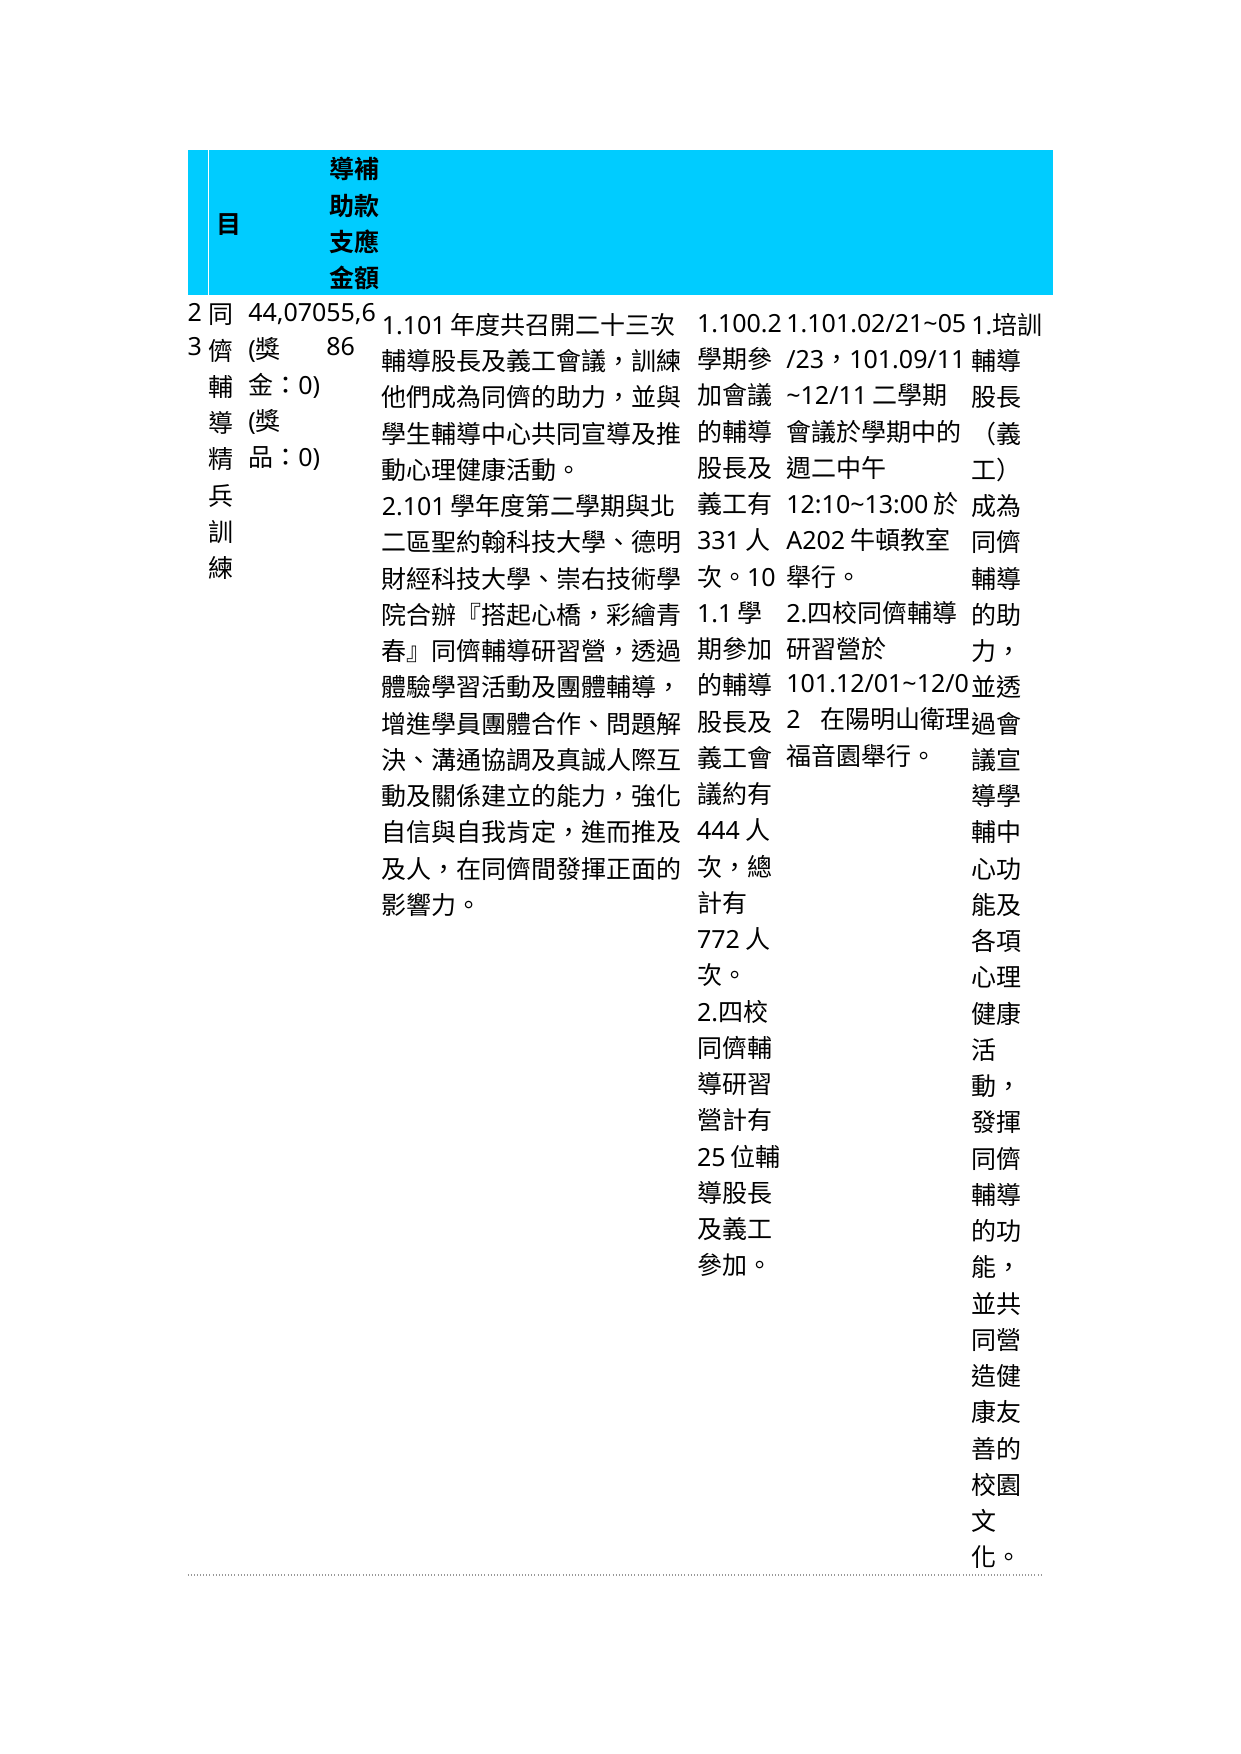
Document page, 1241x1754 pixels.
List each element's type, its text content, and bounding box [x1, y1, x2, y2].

table_cell 同儕輔導精兵訓練 [209, 295, 248, 1574]
table_cell 導補助款支應金額 [326, 150, 382, 295]
table_cell 1.101年度共召開二十三次輔導股長及義工會議，訓練他們成為同儕的助力，並與學生輔導中心共同宣導及推動心理健康活動。 2.101學年度第二學期與北二區聖約翰科技大學、德明財經科技大學、崇右技術學院合辦『搭起心橋，彩繪青春』同儕輔導研習營，透過體驗學習活動及團體輔導，增進學員團體合作、問題解決、溝通協調及真誠人際互動及關係建立的能力，強化自信與自我肯定，進而推及及人，在同儕間發揮正面的影響力。 [382, 295, 697, 1574]
table_cell 44,070(獎金：0)(獎品：0) [248, 295, 326, 1574]
table_cell 23 [188, 295, 208, 1574]
table_cell [697, 150, 786, 295]
table_cell 編號 [188, 150, 208, 295]
table_cell [786, 150, 971, 295]
table_cell 1.101.02/21~05/23，101.09/11~12/11二學期會議於學期中的週二中午12:10~13:00於A202牛頓教室舉行。 2.四校同儕輔導研習營於101.12/01~12/02 在陽明山衛理福音園舉行。 [786, 295, 971, 1574]
table_cell 1.100.2學期參加會議的輔導股長及義工有331人次。101.1學期參加的輔導股長及義工會議約有444人次，總計有772人次。 2.四校同儕輔導研習營計有25位輔導股長及義工參加。 [697, 295, 786, 1574]
table_cell [971, 150, 1044, 295]
table_cell [382, 150, 697, 295]
table_cell [1049, 150, 1053, 295]
table_cell 1.培訓輔導股長（義工）成為同儕輔導的助力，並透過會議宣導學輔中心功能及各項心理健康活動，發揮同儕輔導的功能，並共同營造健康友善的校園文化。 [971, 295, 1044, 1574]
table_cell [1049, 295, 1053, 1574]
table_cell 55,686 [326, 295, 382, 1574]
table_cell 工作項目 [209, 150, 248, 295]
table_cell [248, 150, 326, 295]
